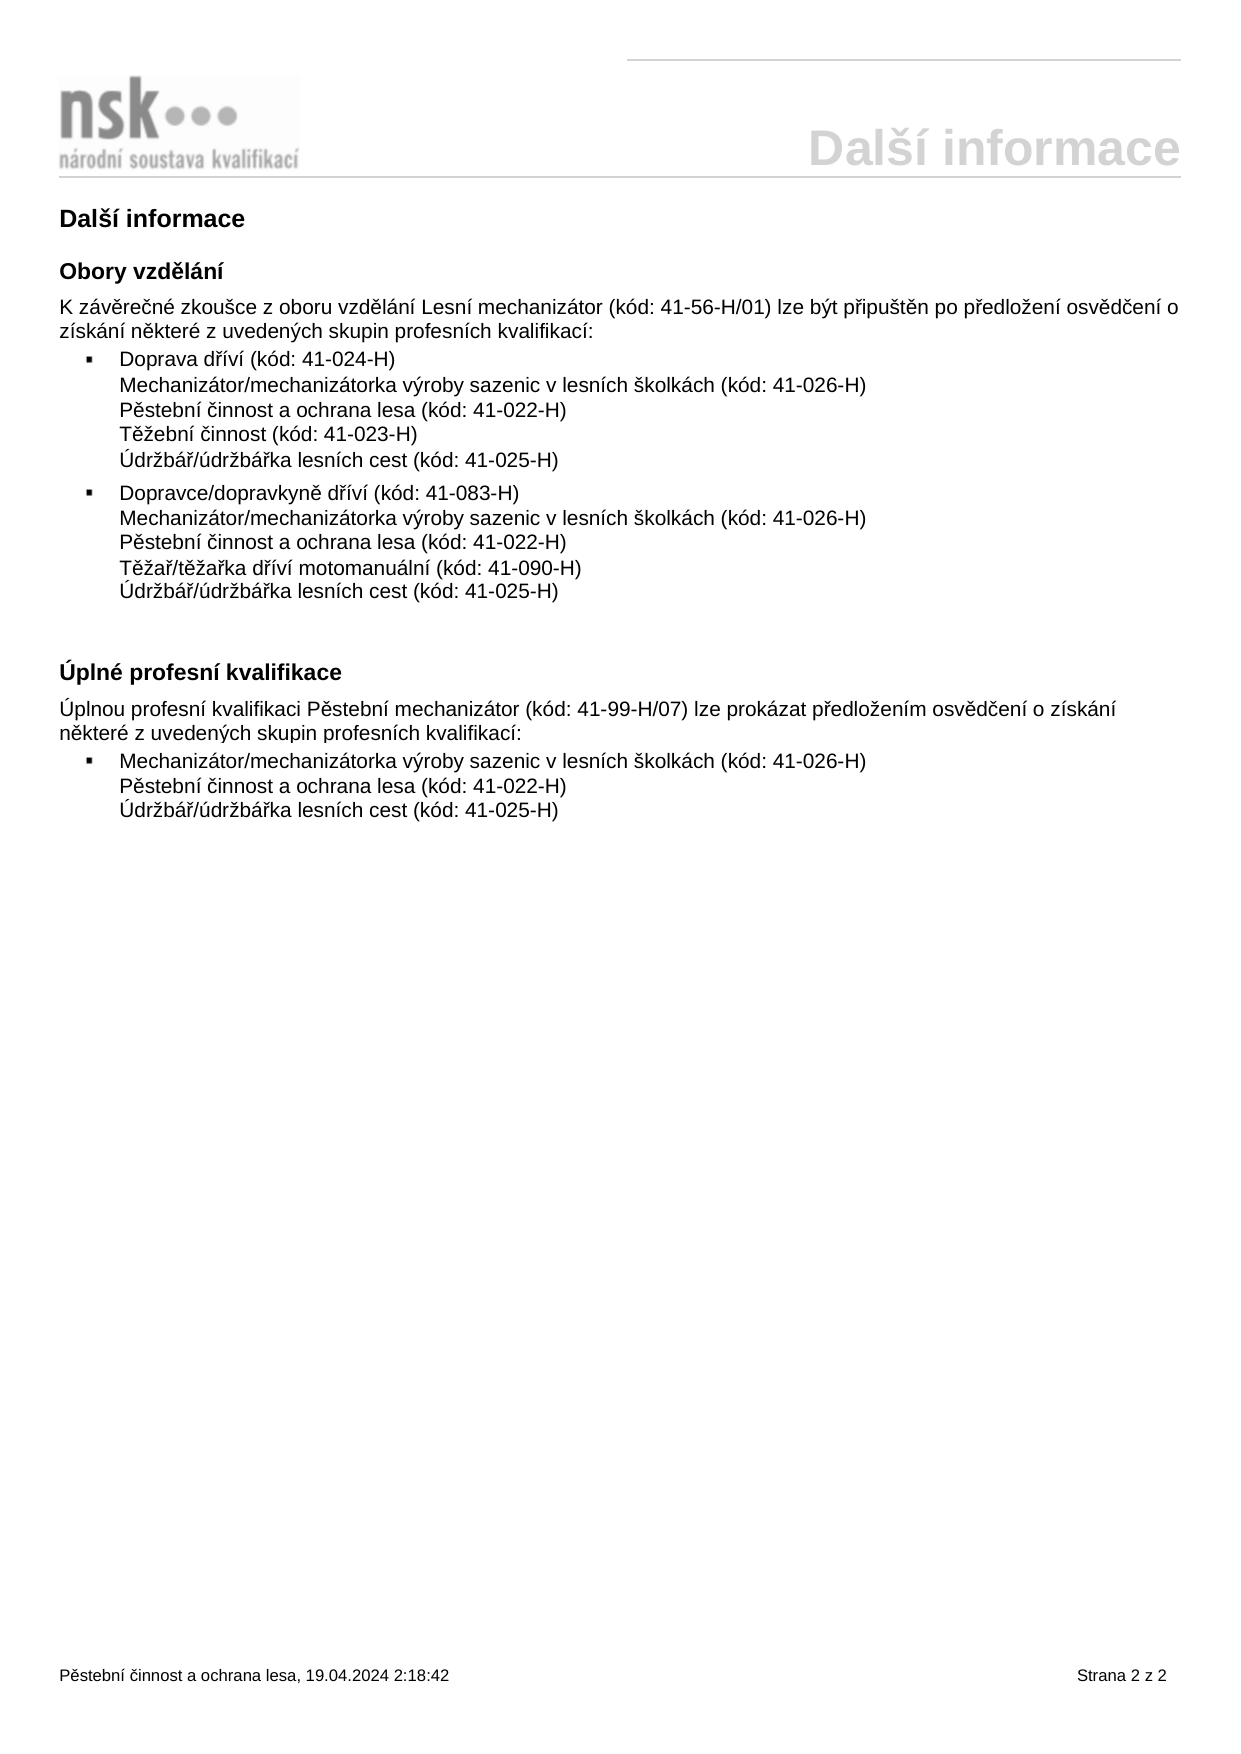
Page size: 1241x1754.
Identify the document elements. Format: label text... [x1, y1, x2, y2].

table_cell Mechanizátor/mechanizátorka výroby sazenic v lesních školkách (kód: 41-026-H) [119, 373, 1181, 398]
table_cell [59, 798, 119, 824]
table_cell [627, 743, 861, 749]
table_cell [482, 855, 619, 1155]
table_cell [1167, 636, 1181, 648]
table_cell [1167, 855, 1181, 1155]
table_cell [119, 1155, 482, 1407]
table_cell [861, 343, 1167, 347]
table_cell [119, 636, 482, 648]
table_cell Pěstební činnost a ochrana lesa (kód: 41-022-H) [119, 774, 1181, 798]
table_cell [861, 194, 1167, 200]
table_cell [620, 59, 627, 170]
table_cell [482, 824, 619, 855]
table_cell [59, 855, 119, 1155]
table_cell Obory vzdělání [59, 248, 1181, 295]
table_cell Mechanizátor/mechanizátorka výroby sazenic v lesních školkách (kód: 41-026-H) [119, 749, 1181, 774]
table_cell [1167, 605, 1181, 636]
table_cell Pěstební činnost a ochrana lesa (kód: 41-022-H) [119, 530, 1181, 555]
table_cell [119, 343, 482, 347]
table_cell [482, 171, 619, 176]
table_cell [482, 1155, 619, 1407]
table_cell [59, 506, 119, 530]
table_cell [627, 194, 861, 200]
table_cell Těžař/těžařka dříví motomanuální (kód: 41-090-H) [119, 555, 1181, 579]
table_cell [482, 194, 619, 200]
table_cell Doprava dříví (kód: 41-024-H) [119, 347, 1181, 373]
table_cell [59, 1407, 119, 1658]
table_cell [59, 774, 119, 798]
table_cell Údržbář/údržbářka lesních cest (kód: 41-025-H) [119, 579, 1181, 605]
table_cell [59, 398, 119, 422]
table_cell [861, 743, 1167, 749]
table_cell Strana 2 z 2 [861, 1658, 1167, 1694]
table_cell Těžební činnost (kód: 41-023-H) [119, 422, 1181, 448]
table_cell Mechanizátor/mechanizátorka výroby sazenic v lesních školkách (kód: 41-026-H) [119, 506, 1181, 530]
table_cell [59, 448, 119, 472]
table_cell [1167, 343, 1181, 347]
table_cell [119, 824, 482, 855]
table_cell [59, 472, 119, 480]
table_cell [627, 343, 861, 347]
picture [59, 748, 119, 773]
table_cell [861, 636, 1167, 648]
table_cell K závěrečné zkoušce z oboru vzdělání Lesní mechanizátor (kód: 41-56-H/01) lze být připuštěn po předložení osvědčení o získání některé z uvedených skupin profesních kvalifikací: [59, 295, 1181, 343]
table_cell Úplné profesní kvalifikace [59, 648, 1181, 696]
table_cell [59, 605, 119, 636]
table_cell [1167, 824, 1181, 855]
table_cell [59, 636, 119, 648]
picture [58, 59, 620, 171]
table_cell [59, 579, 119, 605]
table_cell [482, 343, 619, 347]
table_cell Údržbář/údržbářka lesních cest (kód: 41-025-H) [119, 448, 1181, 472]
table_cell [1167, 1658, 1181, 1694]
table_cell [59, 1155, 119, 1407]
table_cell [59, 194, 119, 200]
table_cell [861, 1155, 1167, 1407]
table_cell [619, 472, 627, 481]
table_cell [119, 236, 482, 248]
table_cell [619, 1155, 627, 1407]
table_cell [627, 824, 861, 855]
table_cell [861, 824, 1167, 855]
table_cell [861, 1407, 1167, 1658]
table_cell [1167, 194, 1181, 200]
table_cell [59, 373, 119, 398]
table_cell [59, 824, 119, 855]
table_cell [59, 530, 119, 555]
table_cell [119, 171, 482, 176]
table_cell [627, 605, 861, 636]
table_cell [1167, 743, 1181, 749]
table_cell [1167, 1407, 1181, 1658]
table_cell [59, 236, 119, 248]
table_cell [59, 343, 119, 347]
table_cell [861, 605, 1167, 636]
table_cell [861, 855, 1167, 1155]
table_cell [119, 743, 482, 749]
table_cell [482, 743, 619, 749]
table_cell [119, 472, 482, 481]
table_cell [861, 472, 1167, 481]
table_cell [627, 1155, 861, 1407]
table_cell [119, 605, 482, 636]
table_cell Úplnou profesní kvalifikaci Pěstební mechanizátor (kód: 41-99-H/07) lze prokázat předložením osvědčení o získání některé z uvedených skupin profesních kvalifikací: [59, 696, 1181, 743]
table_cell Pěstební činnost a ochrana lesa (kód: 41-022-H) [119, 398, 1181, 422]
table_cell Další informace [627, 61, 1181, 176]
table_cell [482, 605, 619, 636]
table_cell [619, 636, 627, 648]
table_cell Údržbář/údržbářka lesních cest (kód: 41-025-H) [119, 798, 1181, 824]
table_cell [619, 743, 627, 749]
table_cell [59, 171, 119, 176]
picture [59, 480, 119, 505]
table_cell [861, 236, 1167, 248]
table_cell [619, 855, 627, 1155]
table_cell [619, 1407, 627, 1658]
table_cell [1167, 236, 1181, 248]
table_cell [482, 636, 619, 648]
table_cell [619, 824, 627, 855]
table_cell [627, 636, 861, 648]
table_cell [119, 855, 482, 1155]
table_cell [59, 555, 119, 579]
table_cell [1167, 472, 1181, 481]
table_cell [59, 178, 1181, 194]
table_cell [59, 422, 119, 448]
table_cell [619, 236, 627, 248]
table_cell [482, 1407, 619, 1658]
table_cell [619, 170, 627, 176]
table_cell [619, 605, 627, 636]
table_cell [482, 236, 619, 248]
table_cell [482, 472, 619, 481]
table_cell [619, 194, 627, 200]
table_cell [119, 194, 482, 200]
table_cell [1167, 1155, 1181, 1407]
table_cell [119, 1407, 482, 1658]
table_cell [627, 236, 861, 248]
table_cell Pěstební činnost a ochrana lesa, 19.04.2024 2:18:42 [59, 1658, 861, 1694]
table_cell [627, 855, 861, 1155]
table_cell Dopravce/dopravkyně dříví (kód: 41-083-H) [119, 481, 1181, 506]
table_cell [627, 1407, 861, 1658]
picture [59, 347, 119, 372]
table_cell Další informace [59, 200, 1181, 236]
table_cell [59, 743, 119, 748]
table_cell [627, 472, 861, 481]
